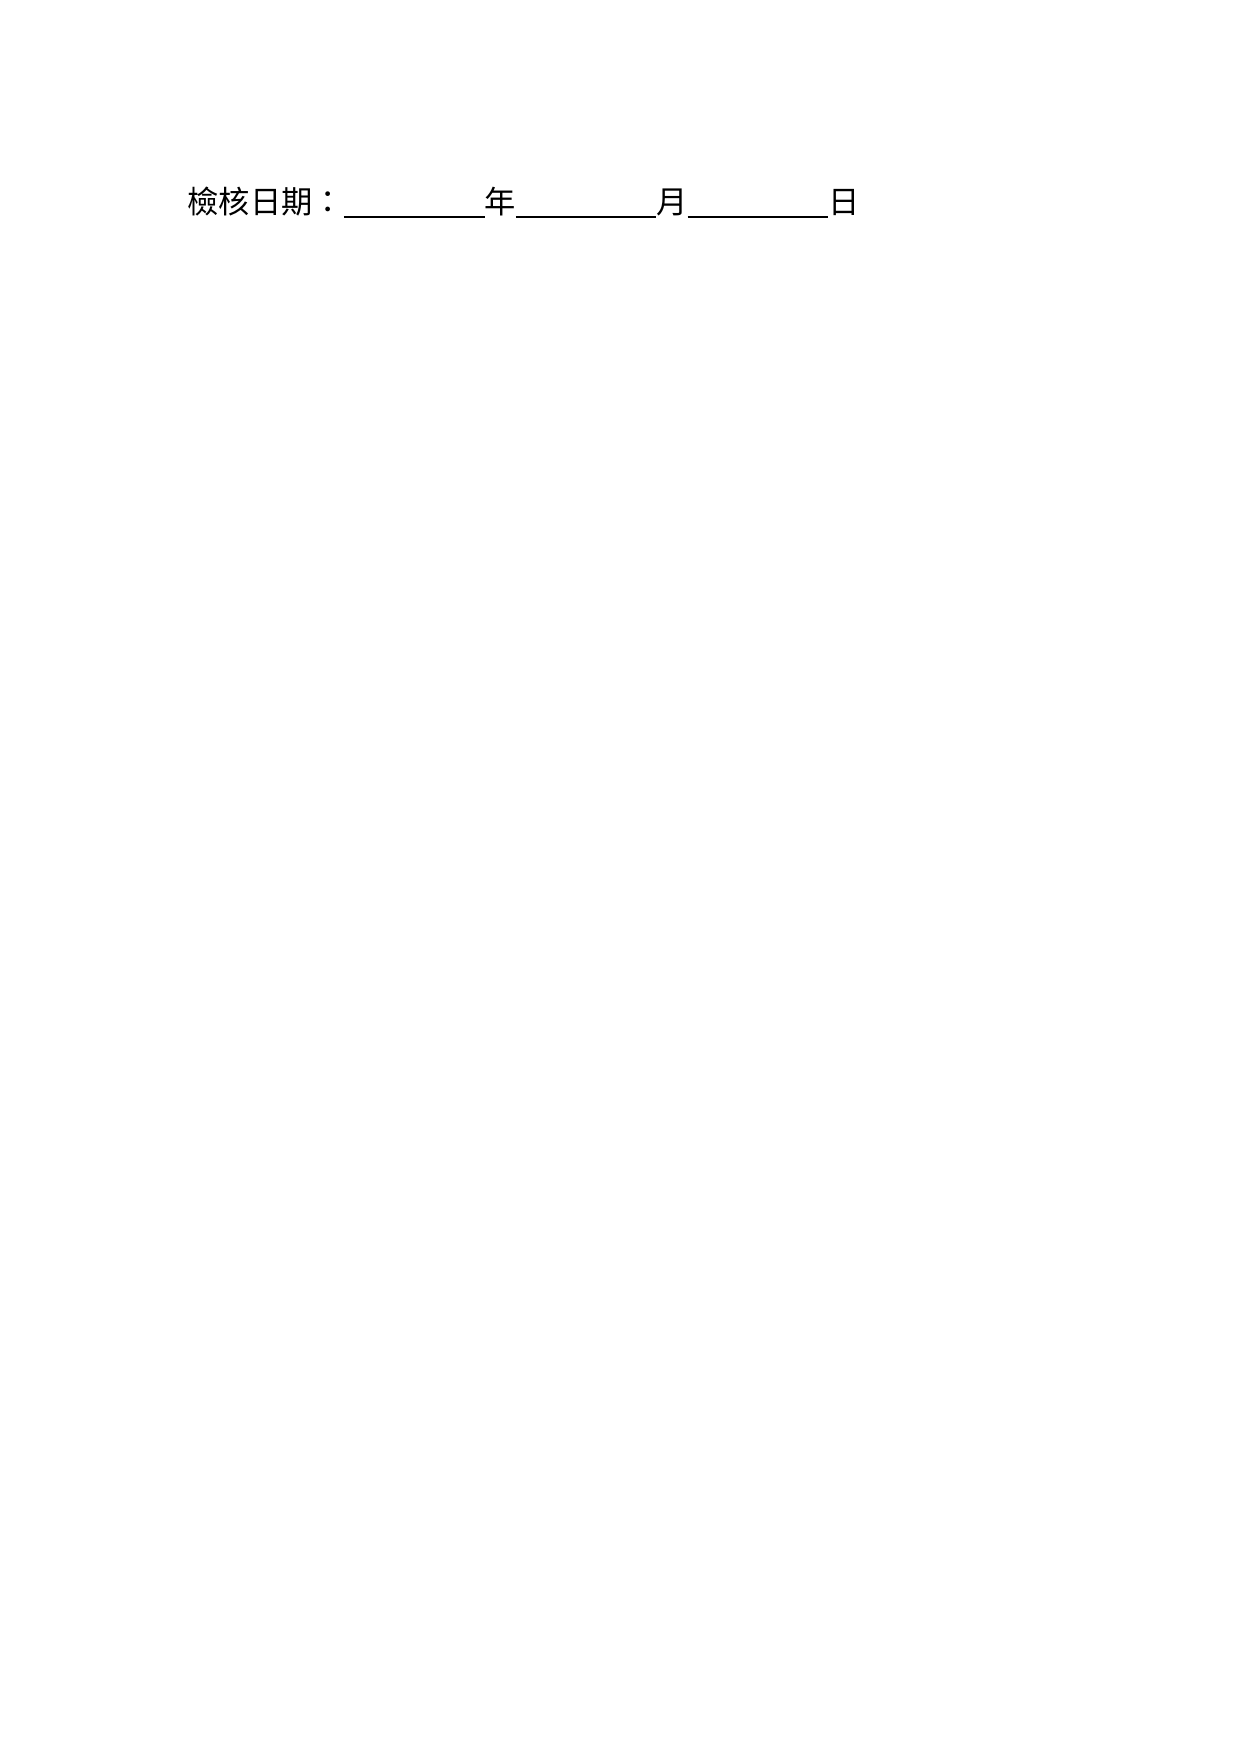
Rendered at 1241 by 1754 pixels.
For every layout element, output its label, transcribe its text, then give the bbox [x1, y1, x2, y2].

text 檢核日期： 年 月 日 [187, 158, 1053, 221]
